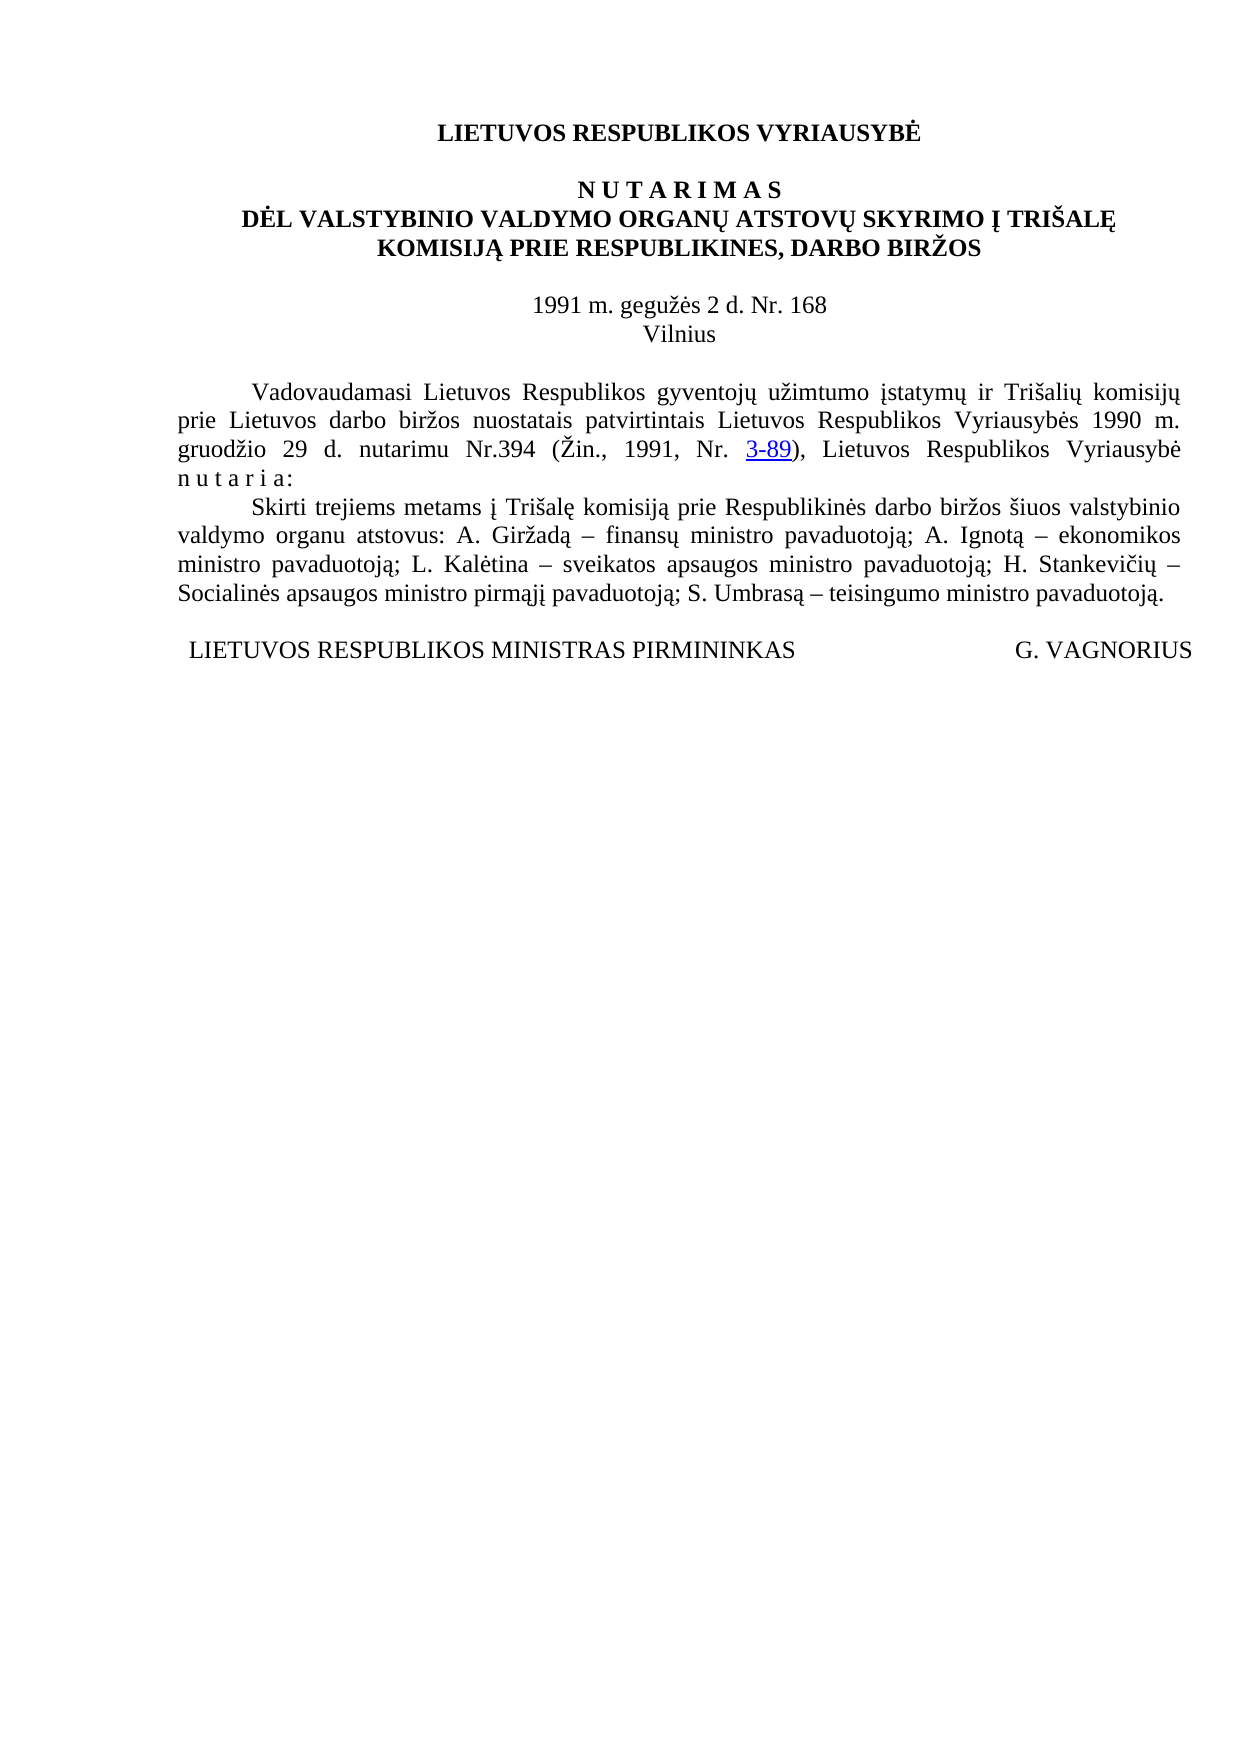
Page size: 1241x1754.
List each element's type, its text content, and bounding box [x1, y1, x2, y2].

text N U T A R I M A S [177, 176, 1181, 204]
text 1991 m. gegužės 2 d. Nr. 168 [177, 291, 1181, 319]
text Vilnius [177, 319, 1181, 348]
table_header G. Vagnorius [845, 636, 1204, 664]
text Skirti trejiems metams į Trišalę komisiją prie Respublikinės darbo biržos šiuos valstybinio valdymo organu atstovus: A. Giržadą – finansų ministro pavaduotoją; A. Ignotą – ekonomikos ministro pavaduotoją; L. Kalėtina – sveikatos apsaugos ministro pavaduotoją; H. Stankevičių – Socialinės apsaugos ministro pirmąjį pavaduotoją; S. Umbrasą – teisingumo ministro pavaduotoją. [177, 492, 1181, 607]
text DĖL VALSTYBINIO VALDYMO ORGANŲ ATSTOVŲ SKYRIMO Į TRIŠALĘ KOMISIJĄ PRIE RESPUBLIKINES, DARBO BIRŽOS [177, 204, 1181, 262]
text Vadovaudamasi Lietuvos Respublikos gyventojų užimtumo įstatymų ir Trišalių komisijų prie Lietuvos darbo biržos nuostatais patvirtintais Lietuvos Respublikos Vyriausybės 1990 m. gruodžio 29 d. nutarimu Nr.394 (Žin., 1991, Nr. 3-89), Lietuvos Respublikos Vyriausybė nutaria: [177, 377, 1181, 492]
table_header Lietuvos Respublikos Ministras Pirmininkas [177, 636, 845, 664]
text LIETUVOS RESPUBLIKOS VYRIAUSYBĖ [177, 118, 1181, 147]
